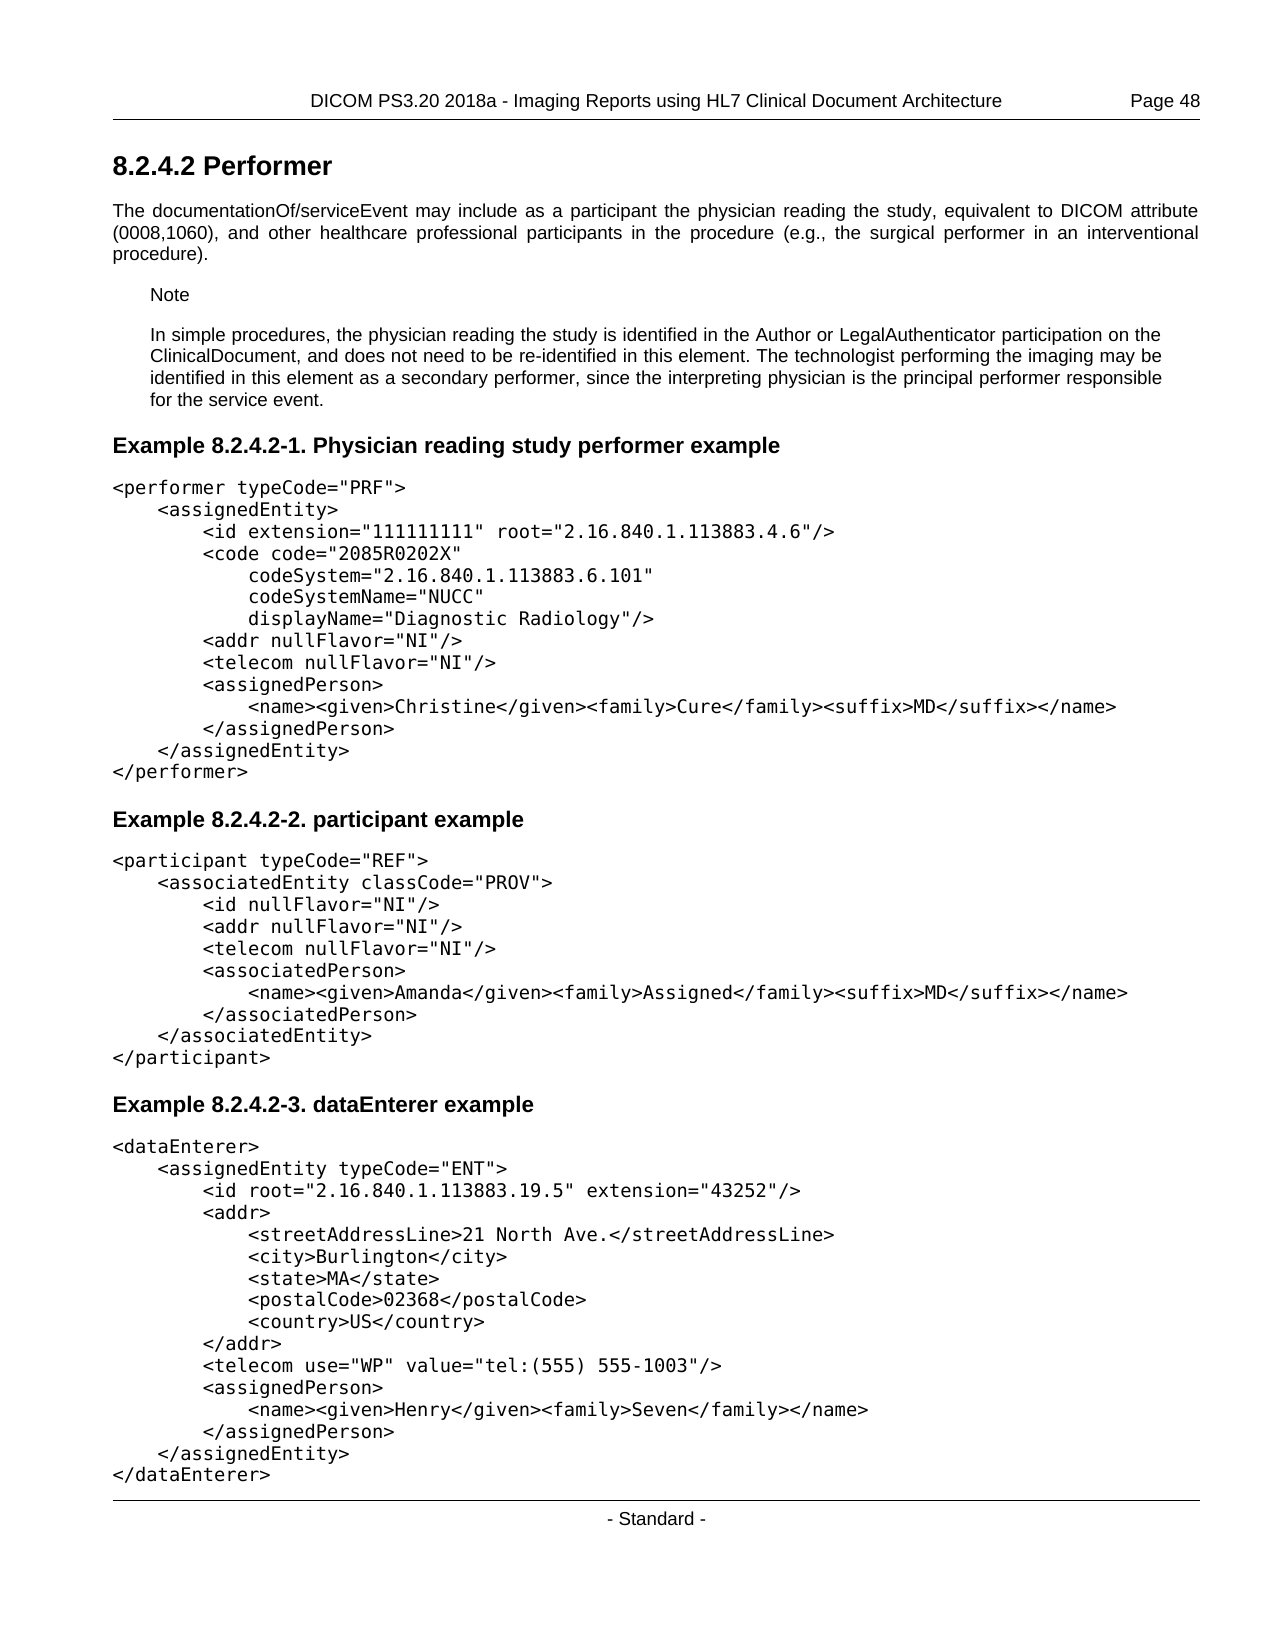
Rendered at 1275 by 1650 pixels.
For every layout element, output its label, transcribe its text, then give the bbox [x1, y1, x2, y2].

text Example 8.2.4.2-2. participant example [112, 806, 1200, 832]
text The documentationOf/serviceEvent may include as a participant the physician reading the study, equivalent to DICOM attribute (0008,1060), and other healthcare professional participants in the procedure (e.g., the surgical performer in an interventional procedure). [112, 200, 1200, 265]
text Example 8.2.4.2-1. Physician reading study performer example [112, 432, 1200, 458]
text <participant typeCode="REF"> <associatedEntity classCode="PROV"> <id nullFlavor="NI"/> <addr nullFlavor="NI"/> <telecom nullFlavor="NI"/> <associatedPerson> <name><given>Amanda</given><family>Assigned</family><suffix>MD</suffix></name> </associatedPerson> </associatedEntity> </participant> [112, 850, 1200, 1069]
text Example 8.2.4.2-3. dataEnterer example [112, 1092, 1200, 1117]
text <performer typeCode="PRF"> <assignedEntity> <id extension="111111111" root="2.16.840.1.113883.4.6"/> <code code="2085R0202X" codeSystem="2.16.840.1.113883.6.101" codeSystemName="NUCC" displayName="Diagnostic Radiology"/> <addr nullFlavor="NI"/> <telecom nullFlavor="NI"/> <assignedPerson> <name><given>Christine</given><family>Cure</family><suffix>MD</suffix></name> </assignedPerson> </assignedEntity> </performer> [112, 477, 1200, 783]
text In simple procedures, the physician reading the study is identified in the Author or LegalAuthenticator participation on the ClinicalDocument, and does not need to be re-identified in this element. The technologist performing the imaging may be identified in this element as a secondary performer, since the interpreting physician is the principal performer responsible for the service event. [150, 324, 1162, 410]
text Note [150, 283, 1162, 305]
text <dataEnterer> <assignedEntity typeCode="ENT"> <id root="2.16.840.1.113883.19.5" extension="43252"/> <addr> <streetAddressLine>21 North Ave.</streetAddressLine> <city>Burlington</city> <state>MA</state> <postalCode>02368</postalCode> <country>US</country> </addr> <telecom use="WP" value="tel:(555) 555-1003"/> <assignedPerson> <name><given>Henry</given><family>Seven</family></name> </assignedPerson> </assignedEntity> </dataEnterer> [112, 1136, 1200, 1486]
text 8.2.4.2 Performer [112, 150, 1200, 181]
